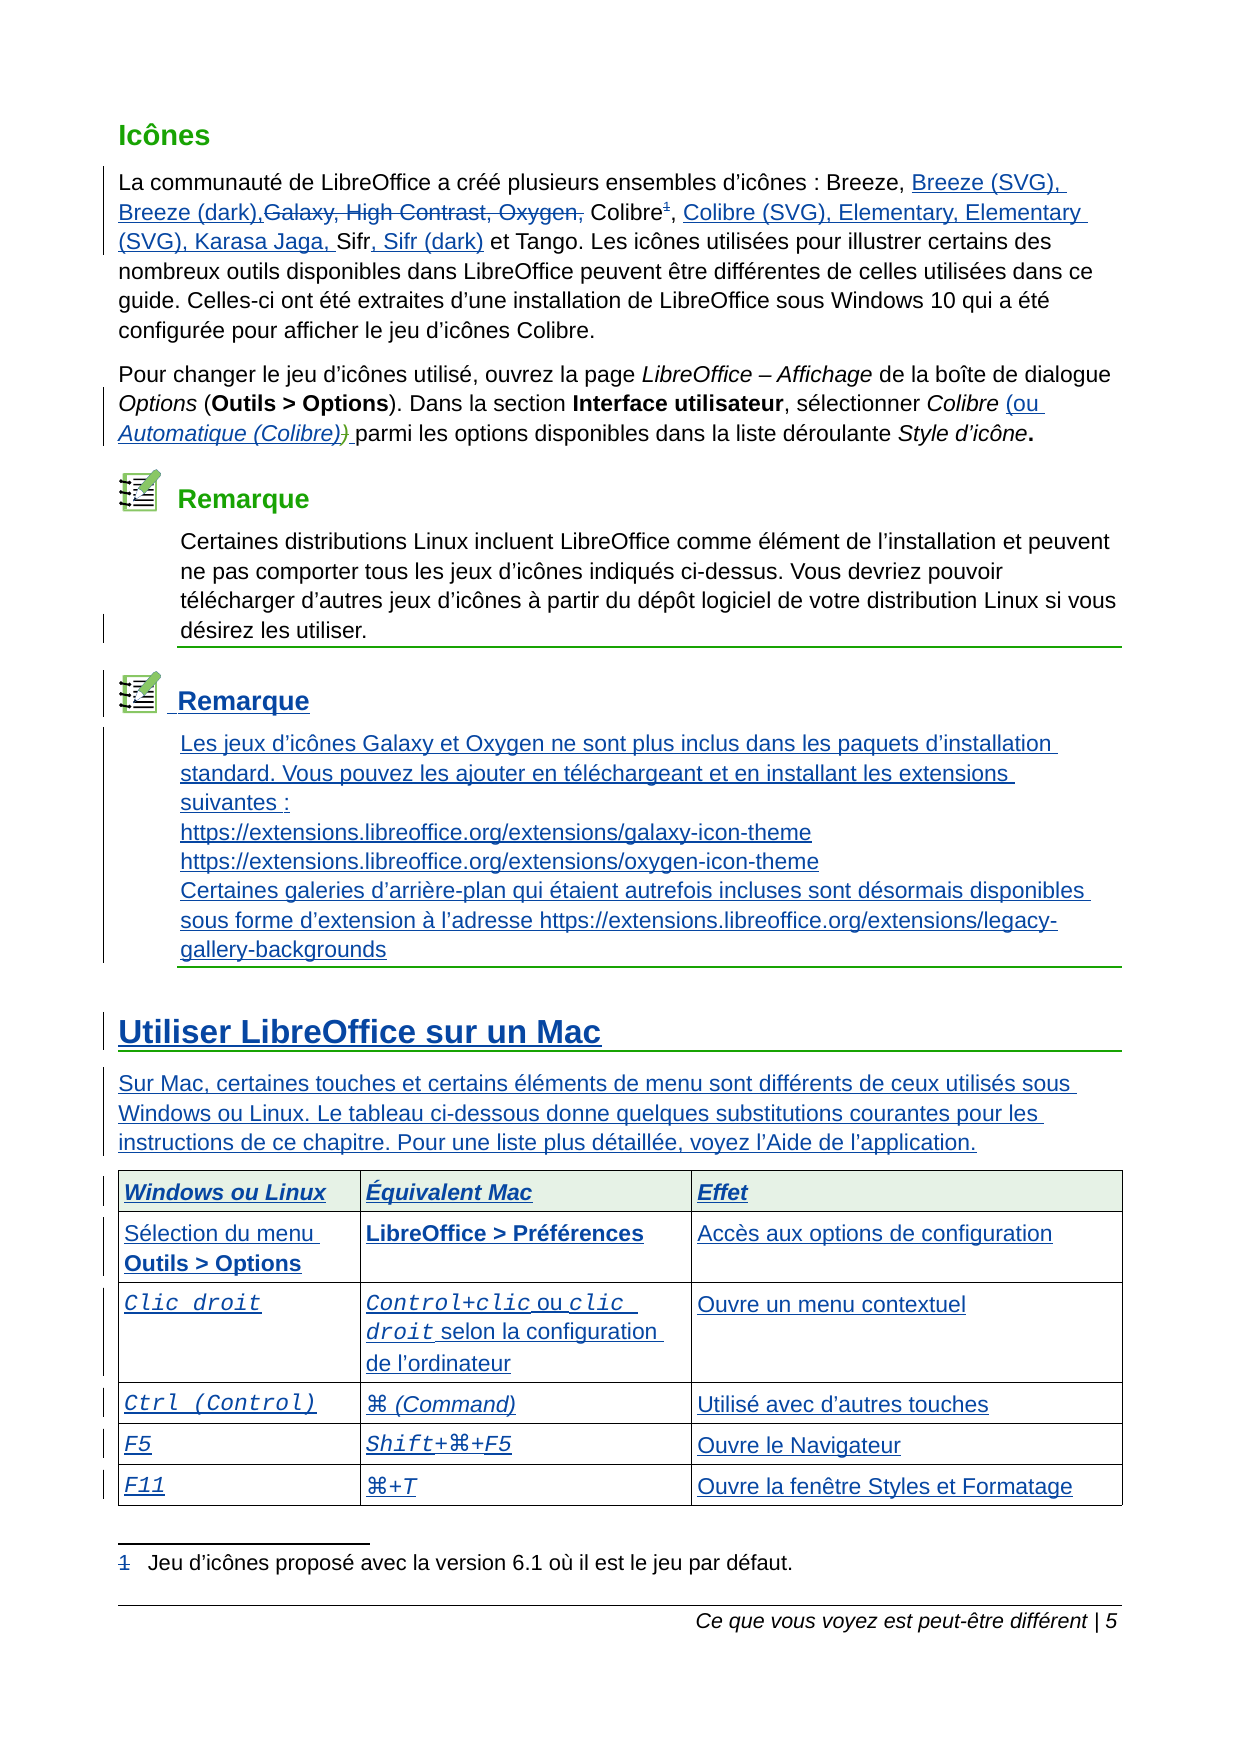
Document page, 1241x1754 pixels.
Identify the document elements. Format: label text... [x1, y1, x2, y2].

table_cell Clic droit [119, 1283, 360, 1382]
text Les jeux d’icônes Galaxy et Oxygen ne sont plus inclus dans les paquets d’installation standard. Vous pouvez les ajouter en téléchargeant et en installant les extensions suivantes : https://extensions.libreoffice.org/extensions/galaxy-icon-theme https://extensions.libreoffice.org/extensions/oxygen-icon-theme Certaines galeries d’arrière-plan qui étaient autrefois incluses sont désormais disponibles sous forme d’extension à l’adresse https://extensions.libreoffice.org/extensions/legacy-gallery-backgrounds [177, 724, 1122, 966]
text Sur Mac, certaines touches et certains éléments de menu sont différents de ceux utilisés sous Windows ou Linux. Le tableau ci-dessous donne quelques substitutions courantes pour les instructions de ce chapitre. Pour une liste plus détaillée, voyez l’Aide de l’application. [118, 1067, 1122, 1156]
text La communauté de LibreOffice a créé plusieurs ensembles d’icônes : Breeze, Breeze (SVG), Breeze (dark), Colibre, Colibre (SVG), Elementary, Elementary (SVG), Karasa Jaga, Sifr, Sifr (dark) et Tango. Les icônes utilisées pour illustrer certains des nombreux outils disponibles dans LibreOffice peuvent être différentes de celles utilisées dans ce guide. Celles-ci ont été extraites d’une installation de LibreOffice sous Windows 10 qui a été configurée pour afficher le jeu d’icônes Colibre. [118, 166, 1122, 343]
table_cell Sélection du menu Outils > Options [119, 1212, 360, 1282]
table_header Équivalent Mac [361, 1171, 691, 1211]
table_cell Shift+⌘+F5 [361, 1424, 691, 1464]
table_cell Ouvre la fenêtre Styles et Formatage [692, 1465, 1122, 1505]
subtitle Icônes [118, 118, 1122, 152]
text Certaines distributions Linux incluent LibreOffice comme élément de l’installation et peuvent ne pas comporter tous les jeux d’icônes indiqués ci-dessus. Vous devriez pouvoir télécharger d’autres jeux d’icônes à partir du dépôt logiciel de votre distribution Linux si vous désirez les utiliser. [177, 522, 1122, 646]
table_cell F11 [119, 1465, 360, 1505]
table_cell Ctrl (Control) [119, 1383, 360, 1423]
text Utiliser LibreOffice sur un Mac [118, 1012, 1122, 1050]
table_cell Utilisé avec d’autres touches [692, 1383, 1122, 1423]
table_cell ⌘ (Command) [361, 1383, 691, 1423]
list Remarque [118, 670, 1122, 717]
table_cell Ouvre un menu contextuel [692, 1283, 1122, 1382]
table_header Windows ou Linux [119, 1171, 360, 1211]
text Pour changer le jeu d’icônes utilisé, ouvrez la page LibreOffice – Affichage de la boîte de dialogue Options (Outils > Options). Dans la section Interface utilisateur, sélectionner Colibre (ou Automatique (Colibre) parmi les options disponibles dans la liste déroulante Style d’icône. [118, 358, 1122, 446]
table_cell LibreOffice > Préférences [361, 1212, 691, 1282]
table_cell F5 [119, 1424, 360, 1464]
list Remarque [118, 468, 1122, 515]
table_header Effet [692, 1171, 1122, 1211]
table_cell Control+clic ou clic droit selon la configuration de l’ordinateur [361, 1283, 691, 1382]
table_cell ⌘+T [361, 1465, 691, 1505]
table_cell Ouvre le Navigateur [692, 1424, 1122, 1464]
table_cell Accès aux options de configuration [692, 1212, 1122, 1282]
